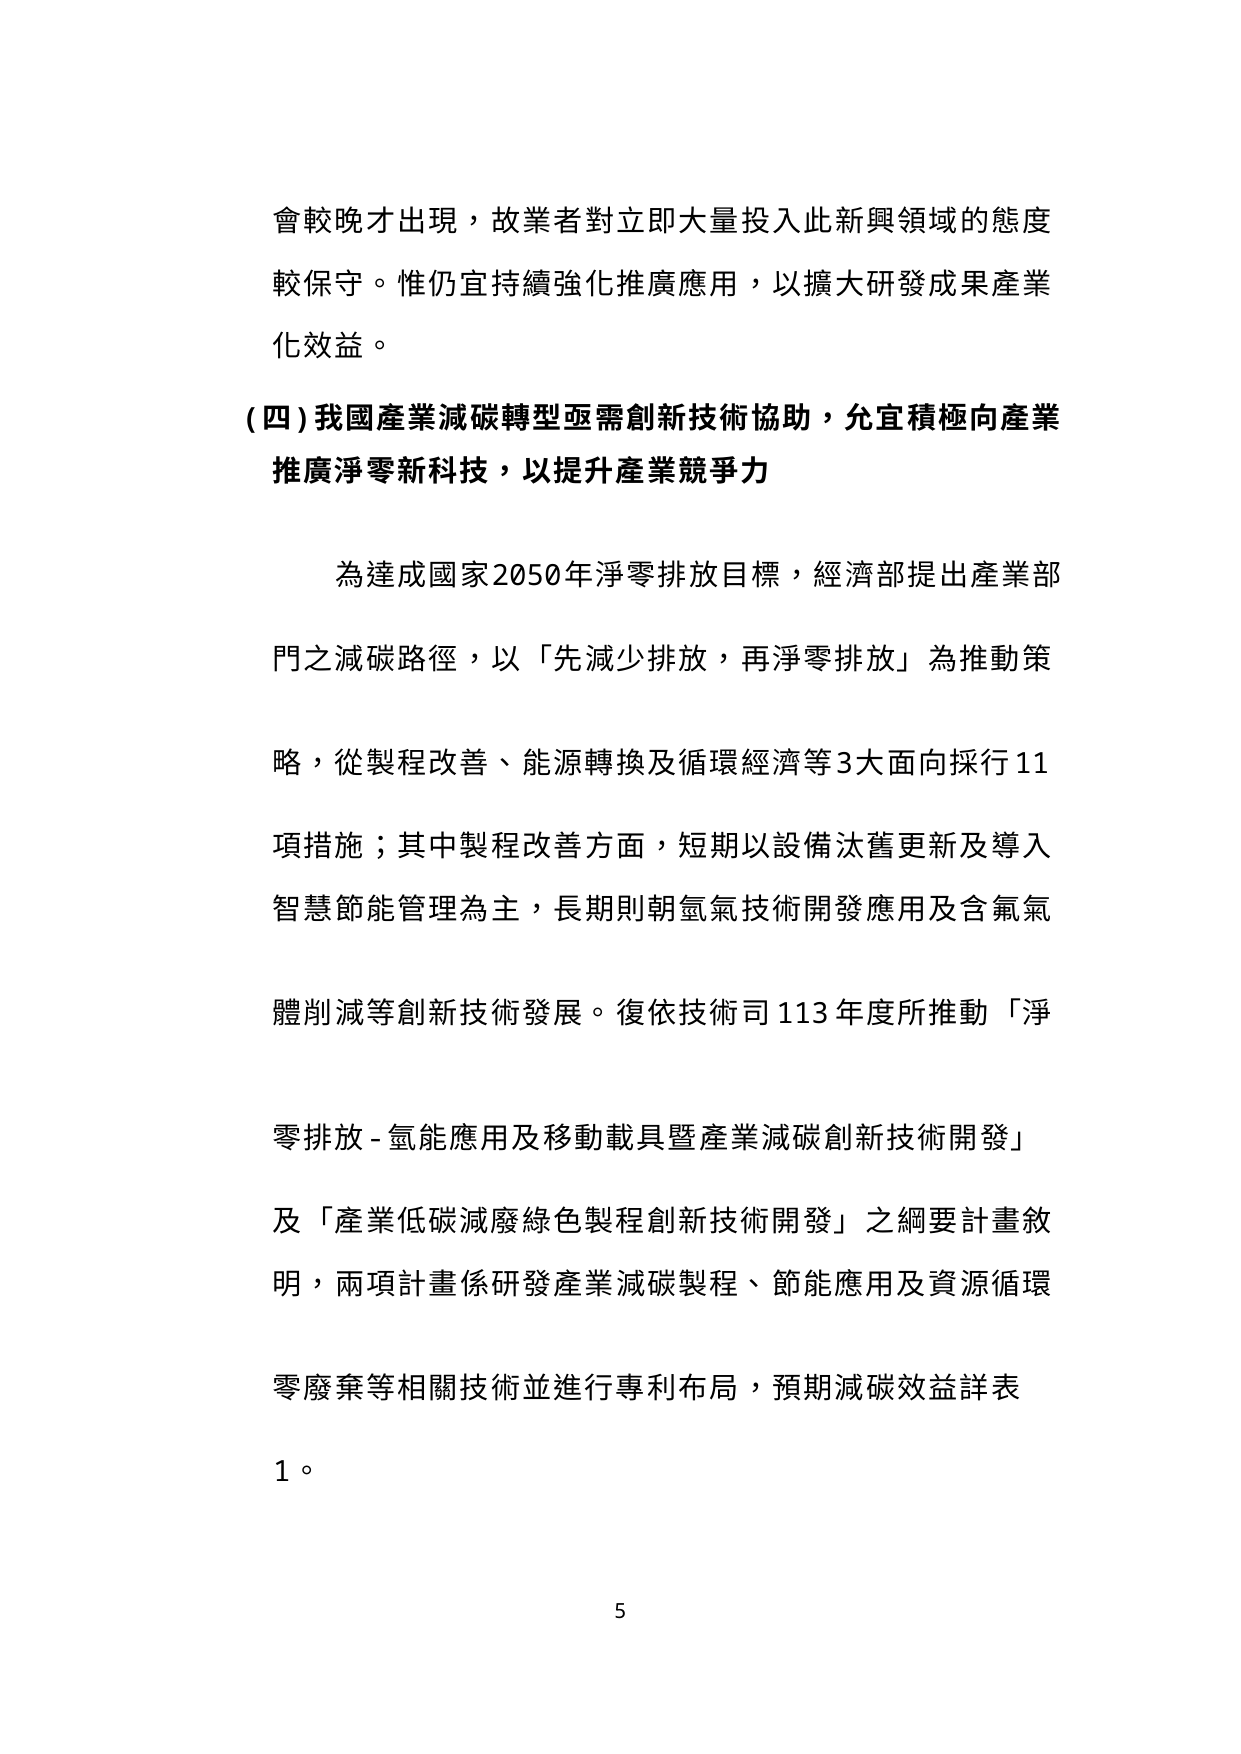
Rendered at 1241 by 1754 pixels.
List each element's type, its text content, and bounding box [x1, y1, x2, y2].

text 為達成國家2050年淨零排放目標，經濟部提出產業部門之減碳路徑，以「先減少排放，再淨零排放」為推動策略，從製程改善、能源轉換及循環經濟等3大面向採行11項措施；其中製程改善方面，短期以設備汰舊更新及導入智慧節能管理為主，長期則朝氫氣技術開發應用及含氟氣體削減等創新技術發展。復依技術司113年度所推動「淨零排放-氫能應用及移動載具暨產業減碳創新技術開發」及「產業低碳減廢綠色製程創新技術開發」之綱要計畫敘明，兩項計畫係研發產業減碳製程、節能應用及資源循環零廢棄等相關技術並進行專利布局，預期減碳效益詳表1。 [266, 490, 1063, 1490]
text 會較晚才出現，故業者對立即大量投入此新興領域的態度較保守。惟仍宜持續強化推廣應用，以擴大研發成果產業化效益。 [266, 177, 1063, 365]
text (四)我國產業減碳轉型亟需創新技術協助，允宜積極向產業推廣淨零新科技，以提升產業競爭力 [236, 365, 1063, 490]
